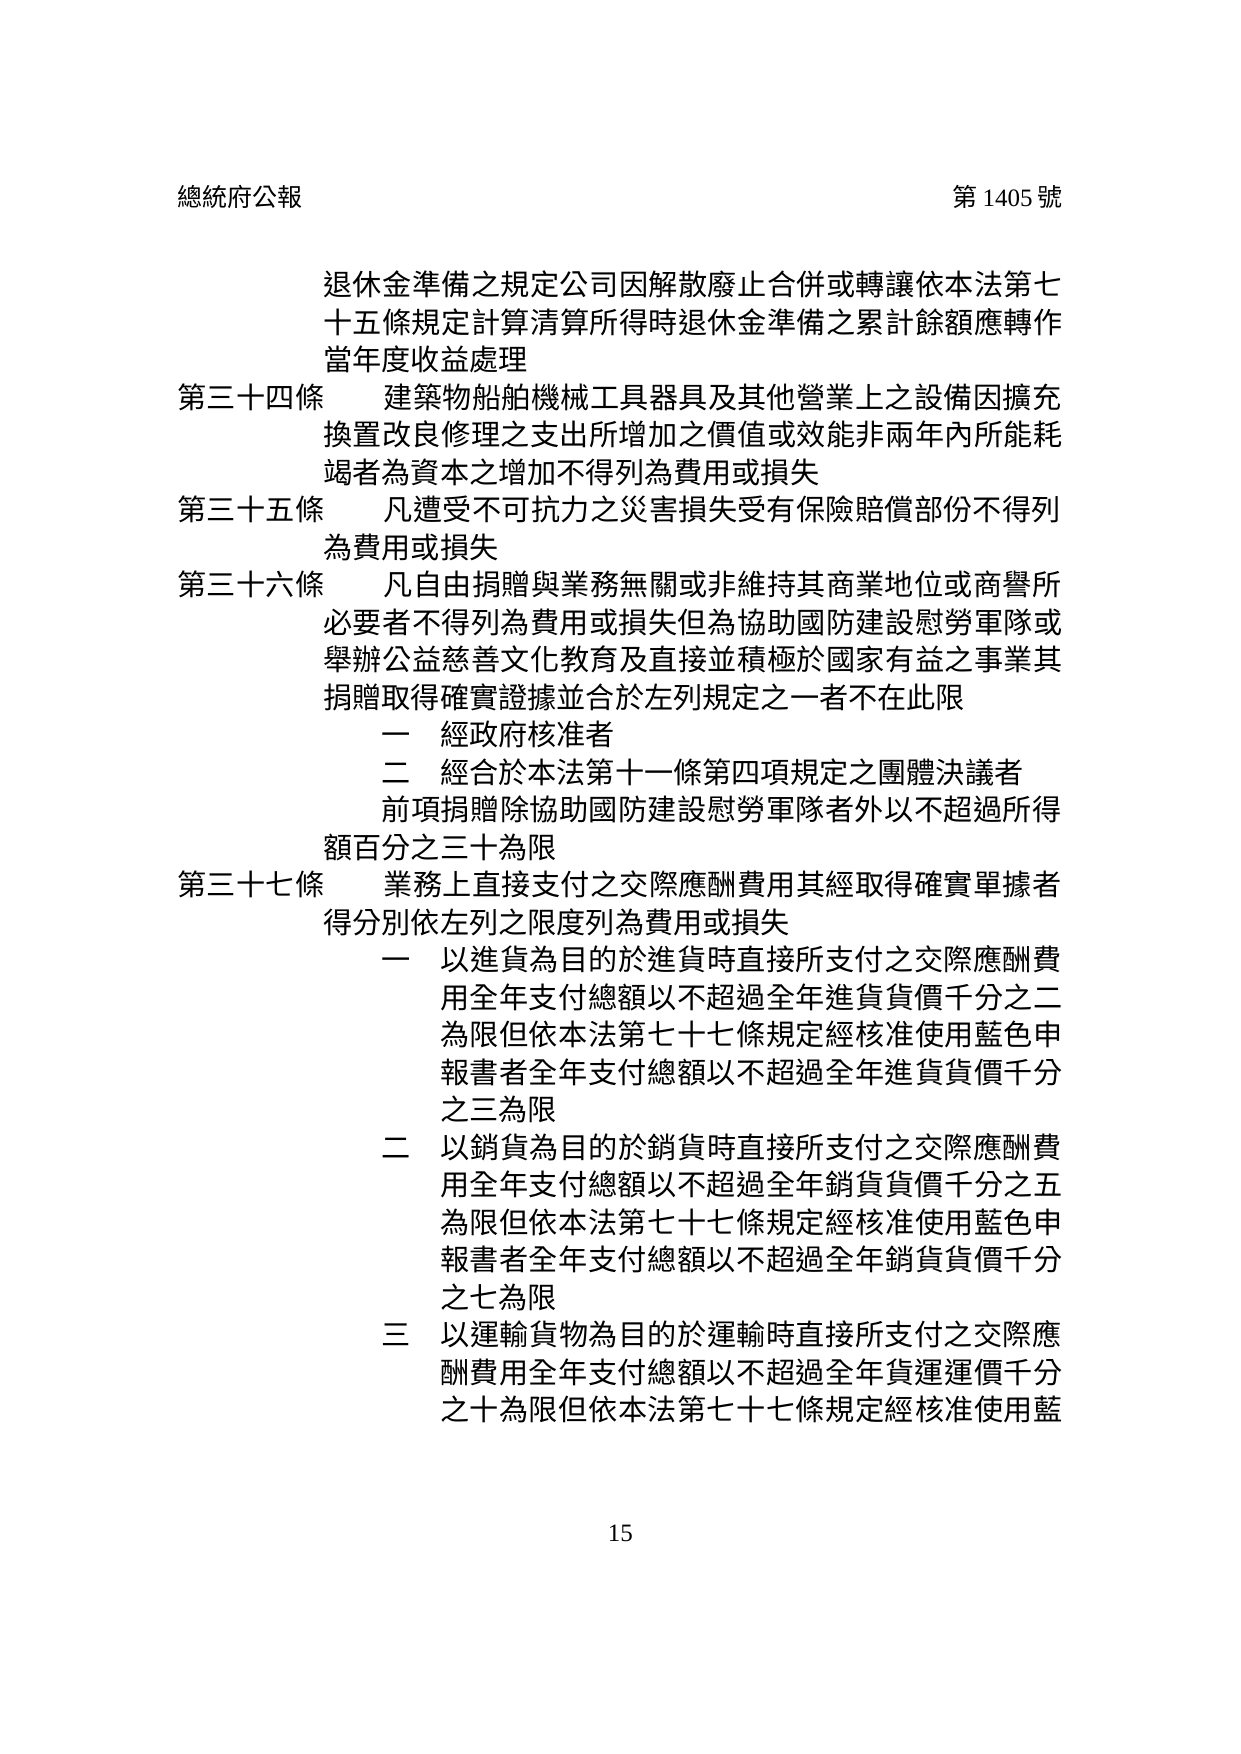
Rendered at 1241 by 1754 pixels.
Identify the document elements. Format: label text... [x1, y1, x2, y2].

text 二 以銷貨為目的於銷貨時直接所支付之交際應酬費用全年支付總額以不超過全年銷貨貨價千分之五為限但依本法第七十七條規定經核准使用藍色申報書者全年支付總額以不超過全年銷貨貨價千分之七為限 [381, 1128, 1063, 1316]
text 一 經政府核准者 [381, 716, 1063, 753]
text 第三十六條 凡自由捐贈與業務無關或非維持其商業地位或商譽所必要者不得列為費用或損失但為協助國防建設慰勞軍隊或舉辦公益慈善文化教育及直接並積極於國家有益之事業其捐贈取得確實證據並合於左列規定之一者不在此限 [177, 566, 1063, 716]
text 前項捐贈除協助國防建設慰勞軍隊者外以不超過所得額百分之三十為限 [323, 791, 1063, 866]
text 三 以運輸貨物為目的於運輸時直接所支付之交際應酬費用全年支付總額以不超過全年貨運運價千分之十為限但依本法第七十七條規定經核准使用藍 [381, 1316, 1063, 1428]
text 二 經合於本法第十一條第四項規定之團體決議者 [381, 753, 1063, 791]
text 退休金準備之規定公司因解散廢止合併或轉讓依本法第七十五條規定計算清算所得時退休金準備之累計餘額應轉作當年度收益處理 [323, 266, 1063, 378]
text 一 以進貨為目的於進貨時直接所支付之交際應酬費用全年支付總額以不超過全年進貨貨價千分之二為限但依本法第七十七條規定經核准使用藍色申報書者全年支付總額以不超過全年進貨貨價千分之三為限 [381, 941, 1063, 1128]
text 第三十五條 凡遭受不可抗力之災害損失受有保險賠償部份不得列為費用或損失 [177, 491, 1063, 566]
text 第三十四條 建築物船舶機械工具器具及其他營業上之設備因擴充換置改良修理之支出所增加之價值或效能非兩年內所能耗竭者為資本之增加不得列為費用或損失 [177, 378, 1063, 491]
text 第三十七條 業務上直接支付之交際應酬費用其經取得確實單據者得分別依左列之限度列為費用或損失 [177, 866, 1063, 941]
